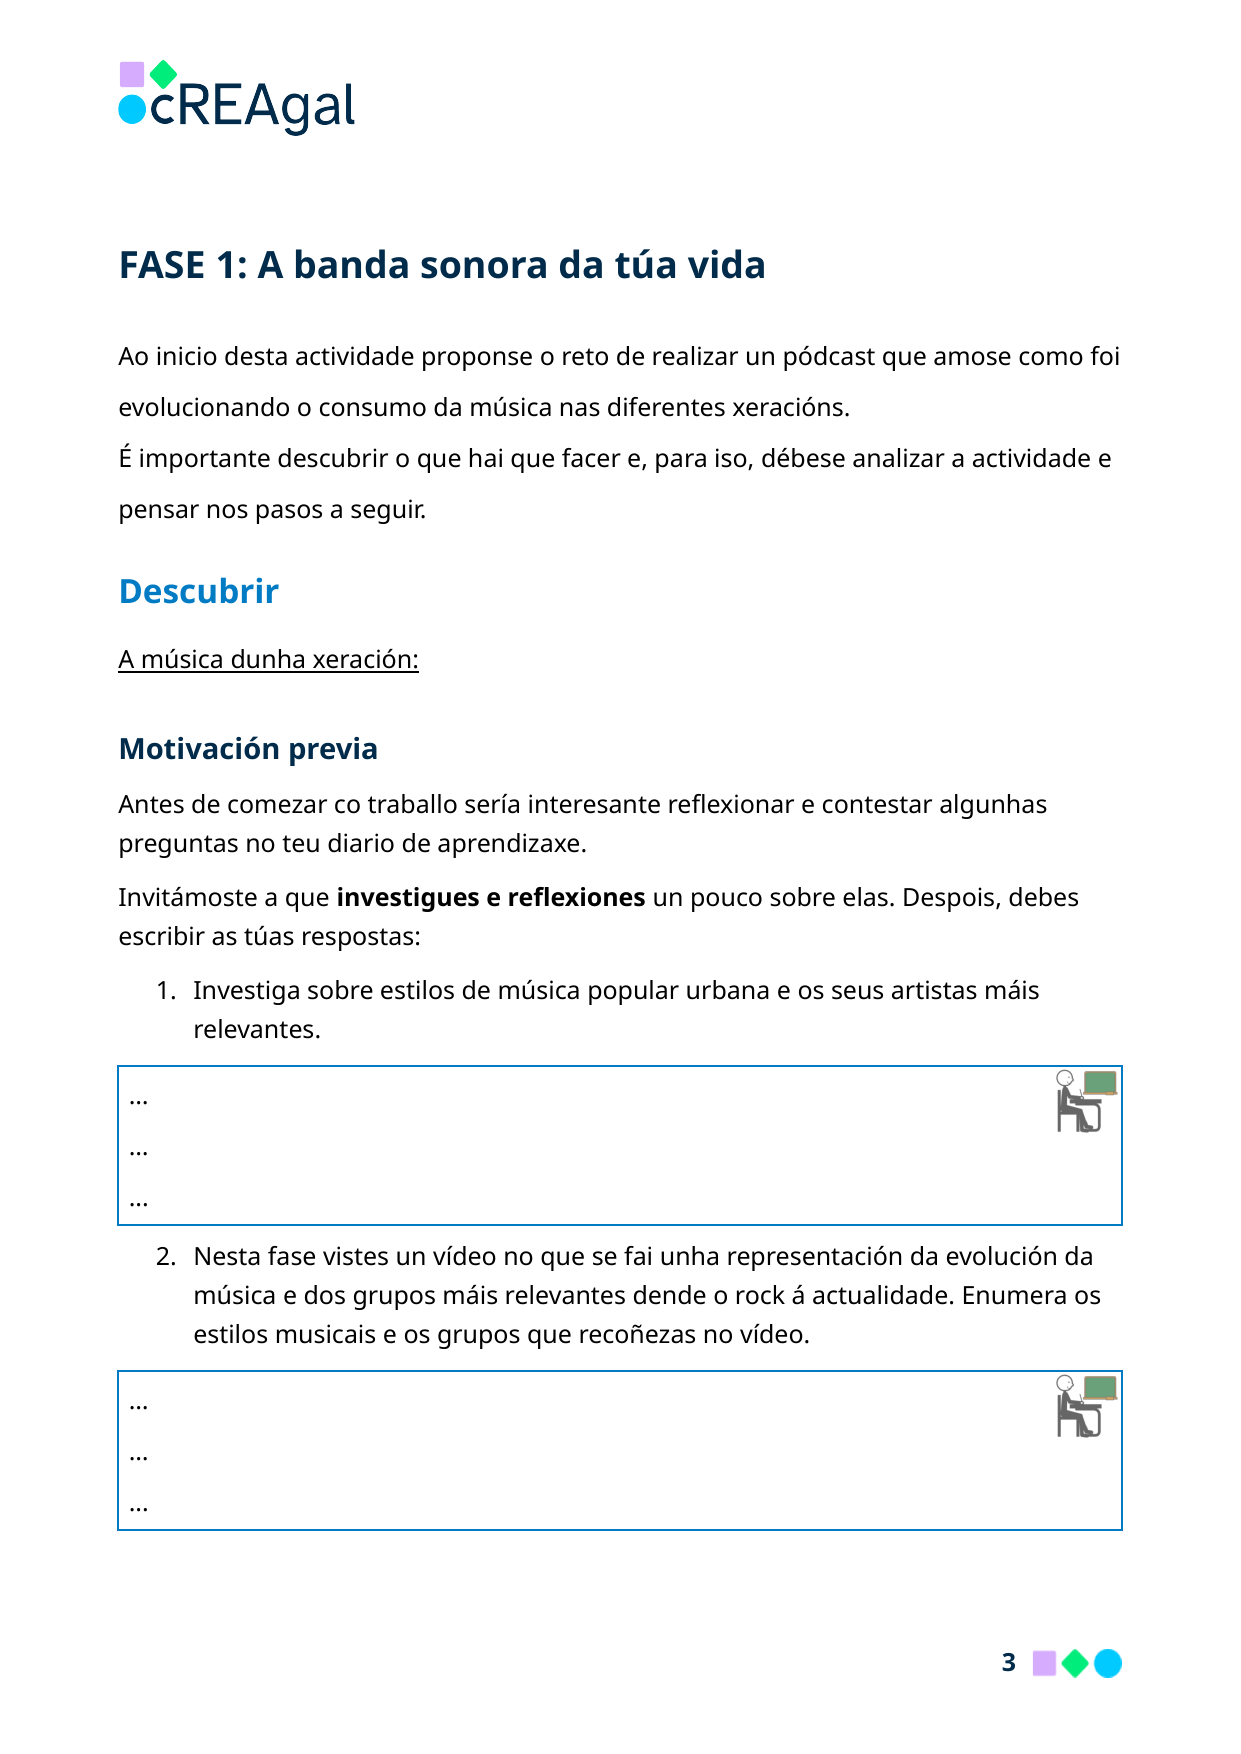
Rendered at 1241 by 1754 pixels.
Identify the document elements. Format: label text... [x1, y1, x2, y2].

subtitle FASE 1: A banda sonora da túa vida [118, 238, 1122, 289]
text É importante descubrir o que hai que facer e, para iso, débese analizar a actividade e pensar nos pasos a seguir. [118, 441, 1122, 526]
table_header … … ... [119, 1372, 1121, 1529]
picture [1032, 1649, 1105, 1678]
text Antes de comezar co traballo sería interesante reflexionar e contestar algunhas preguntas no teu diario de aprendizaxe. [118, 786, 1122, 860]
subtitle Motivación previa [118, 728, 1122, 768]
text Ao inicio desta actividade proponse o reto de realizar un pódcast que amose como foi evolucionando o consumo da música nas diferentes xeracións. [118, 338, 1122, 423]
subtitle Descubrir [118, 568, 1122, 613]
picture [1111, 1666, 1122, 1678]
text A música dunha xeración: [118, 642, 1122, 676]
text Invitámoste a que investigues e reflexiones un pouco sobre elas. Despois, debes escribir as túas respostas: [118, 879, 1122, 953]
list Investiga sobre estilos de música popular urbana e os seus artistas máis relevantes. [156, 972, 1122, 1046]
table_header … … ... [119, 1067, 1121, 1224]
list Nesta fase vistes un vídeo no que se fai unha representación da evolución da música e dos grupos máis relevantes dende o rock á actualidade. Enumera os estilos musicais e os grupos que recoñezas no vídeo. [156, 1238, 1122, 1351]
picture [1112, 1649, 1122, 1660]
picture [118, 60, 355, 136]
